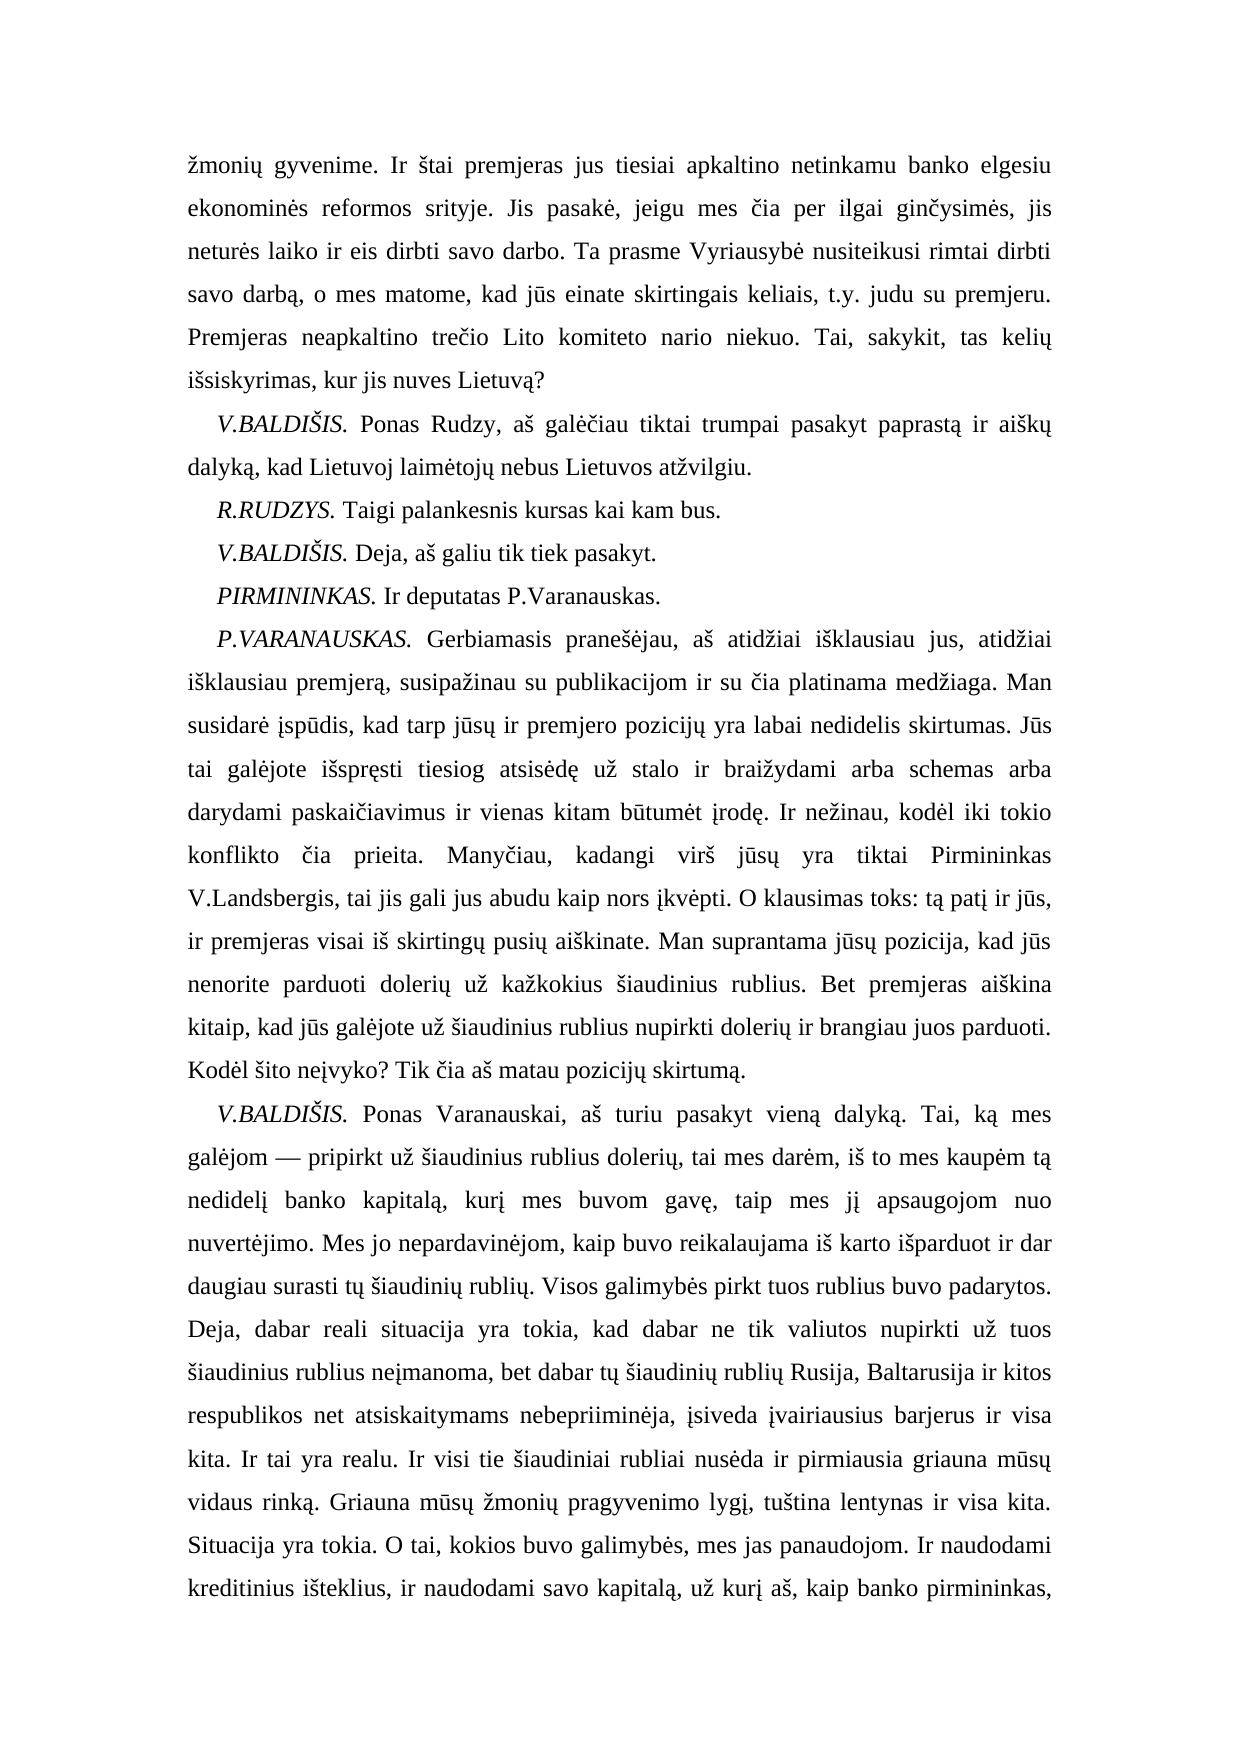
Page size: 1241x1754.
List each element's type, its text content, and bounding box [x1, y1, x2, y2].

text PIRMININKAS. Ir deputatas P.Varanauskas. [187, 581, 1053, 610]
text V.BALDIŠIS. Deja, aš galiu tik tiek pasakyt. [187, 538, 1053, 567]
text V.BALDIŠIS. Ponas Varanauskai, aš turiu pasakyt vieną dalyką. Tai, ką mes galėjom — pripirkt už šiaudinius rublius dolerių, tai mes darėm, iš to mes kaupėm tą nedidelį banko kapitalą, kurį mes buvom gavę, taip mes jį apsaugojom nuo nuvertėjimo. Mes jo nepardavinėjom, kaip buvo reikalaujama iš karto išparduot ir dar daugiau surasti tų šiaudinių rublių. Visos galimybės pirkt tuos rublius buvo padarytos. Deja, dabar reali situacija yra tokia, kad dabar ne tik valiutos nupirkti už tuos šiaudinius rublius neįmanoma, bet dabar tų šiaudinių rublių Rusija, Baltarusija ir kitos respublikos net atsiskaitymams nebepriiminėja, įsiveda įvairiausius barjerus ir visa kita. Ir tai yra realu. Ir visi tie šiaudiniai rubliai nusėda ir pirmiausia griauna mūsų vidaus rinką. Griauna mūsų žmonių pragyvenimo lygį, tuština lentynas ir visa kita. Situacija yra tokia. O tai, kokios buvo galimybės, mes jas panaudojom. Ir naudodami kreditinius išteklius, ir naudodami savo kapitalą, už kurį aš, kaip banko pirmininkas, [187, 1099, 1053, 1602]
text V.BALDIŠIS. Ponas Rudzy, aš galėčiau tiktai trumpai pasakyt paprastą ir aiškų dalyką, kad Lietuvoj laimėtojų nebus Lietuvos atžvilgiu. [187, 409, 1053, 481]
text R.RUDZYS. Taigi palankesnis kursas kai kam bus. [187, 495, 1053, 524]
text P.VARANAUSKAS. Gerbiamasis pranešėjau, aš atidžiai išklausiau jus, atidžiai išklausiau premjerą, susipažinau su publikacijom ir su čia platinama medžiaga. Man susidarė įspūdis, kad tarp jūsų ir premjero pozicijų yra labai nedidelis skirtumas. Jūs tai galėjote išspręsti tiesiog atsisėdę už stalo ir braižydami arba schemas arba darydami paskaičiavimus ir vienas kitam būtumėt įrodę. Ir nežinau, kodėl iki tokio konflikto čia prieita. Manyčiau, kadangi virš jūsų yra tiktai Pirmininkas V.Landsbergis, tai jis gali jus abudu kaip nors įkvėpti. O klausimas toks: tą patį ir jūs, ir premjeras visai iš skirtingų pusių aiškinate. Man suprantama jūsų pozicija, kad jūs nenorite parduoti dolerių už kažkokius šiaudinius rublius. Bet premjeras aiškina kitaip, kad jūs galėjote už šiaudinius rublius nupirkti dolerių ir brangiau juos parduoti. Kodėl šito neįvyko? Tik čia aš matau pozicijų skirtumą. [187, 624, 1053, 1084]
text žmonių gyvenime. Ir štai premjeras jus tiesiai apkaltino netinkamu banko elgesiu ekonominės reformos srityje. Jis pasakė, jeigu mes čia per ilgai ginčysimės, jis neturės laiko ir eis dirbti savo darbo. Ta prasme Vyriausybė nusiteikusi rimtai dirbti savo darbą, o mes matome, kad jūs einate skirtingais keliais, t.y. judu su premjeru. Premjeras neapkaltino trečio Lito komiteto nario niekuo. Tai, sakykit, tas kelių išsiskyrimas, kur jis nuves Lietuvą? [187, 150, 1053, 394]
